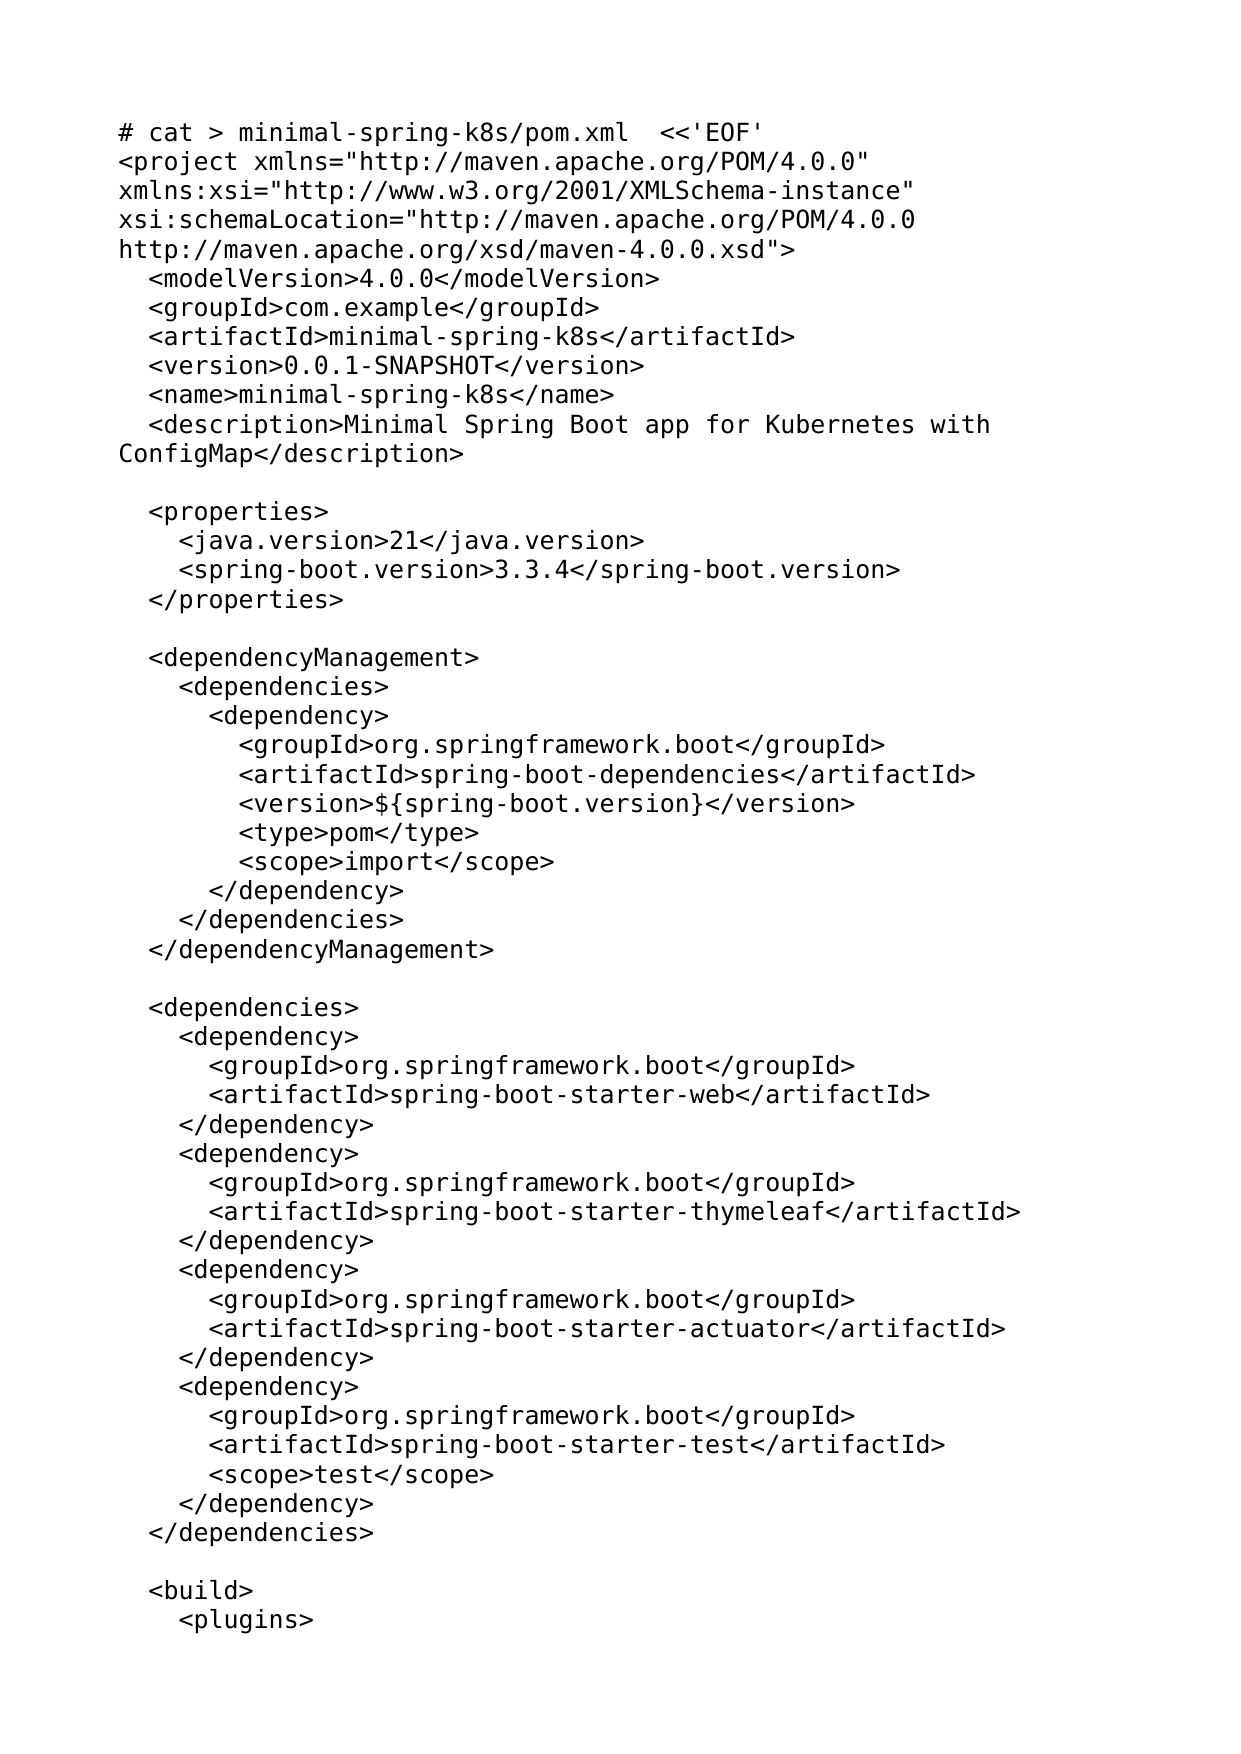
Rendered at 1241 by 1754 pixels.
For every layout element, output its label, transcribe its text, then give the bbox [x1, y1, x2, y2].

text # cat > minimal-spring-k8s/pom.xml <<'EOF' <project xmlns="http://maven.apache.org/POM/4.0.0" xmlns:xsi="http://www.w3.org/2001/XMLSchema-instance" xsi:schemaLocation="http://maven.apache.org/POM/4.0.0 http://maven.apache.org/xsd/maven-4.0.0.xsd"> <modelVersion>4.0.0</modelVersion> <groupId>com.example</groupId> <artifactId>minimal-spring-k8s</artifactId> <version>0.0.1-SNAPSHOT</version> <name>minimal-spring-k8s</name> <description>Minimal Spring Boot app for Kubernetes with ConfigMap</description> <properties> <java.version>21</java.version> <spring-boot.version>3.3.4</spring-boot.version> </properties> <dependencyManagement> <dependencies> <dependency> <groupId>org.springframework.boot</groupId> <artifactId>spring-boot-dependencies</artifactId> <version>${spring-boot.version}</version> <type>pom</type> <scope>import</scope> </dependency> </dependencies> </dependencyManagement> <dependencies> <dependency> <groupId>org.springframework.boot</groupId> <artifactId>spring-boot-starter-web</artifactId> </dependency> <dependency> <groupId>org.springframework.boot</groupId> <artifactId>spring-boot-starter-thymeleaf</artifactId> </dependency> <dependency> <groupId>org.springframework.boot</groupId> <artifactId>spring-boot-starter-actuator</artifactId> </dependency> <dependency> <groupId>org.springframework.boot</groupId> <artifactId>spring-boot-starter-test</artifactId> <scope>test</scope> </dependency> </dependencies> <build> <plugins> [118, 118, 1122, 1635]
